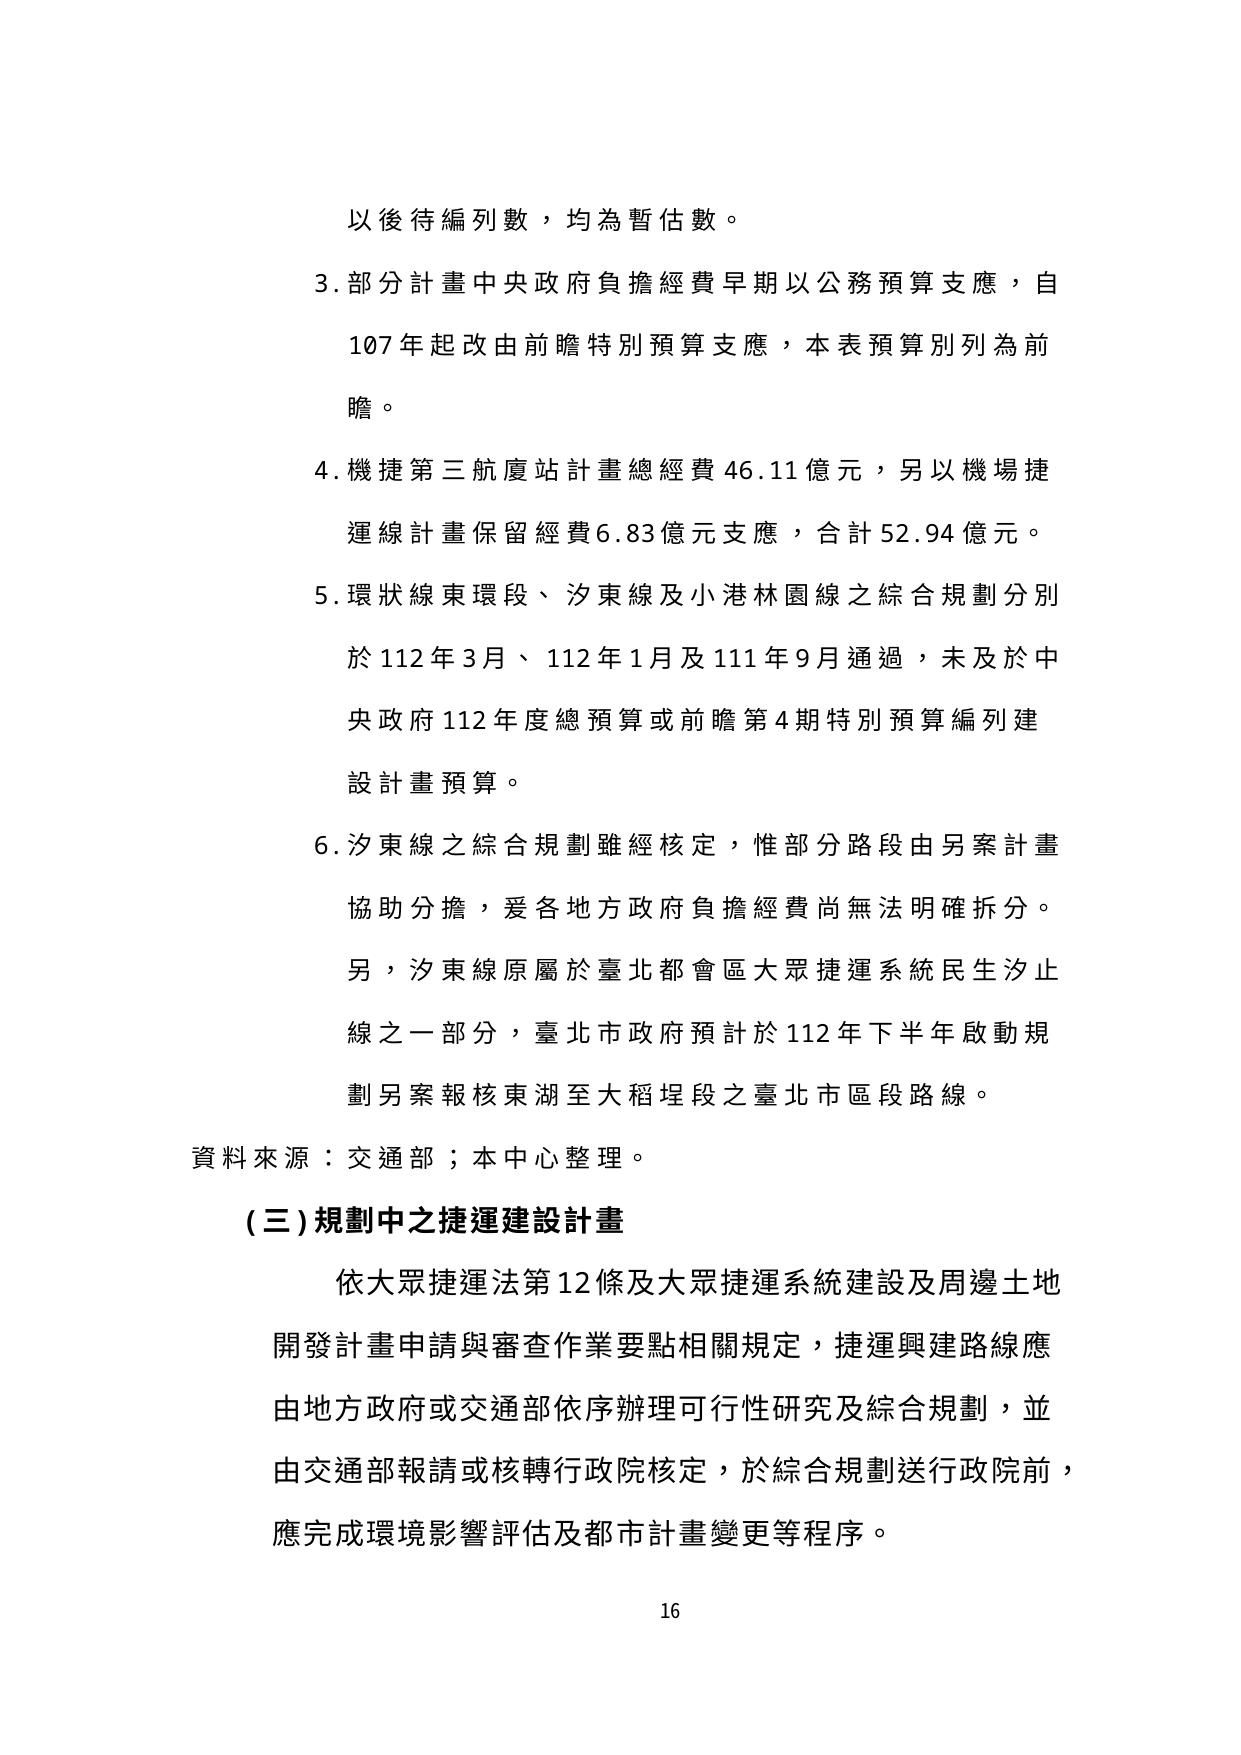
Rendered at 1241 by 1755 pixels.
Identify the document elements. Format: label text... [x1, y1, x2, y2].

text 5.環狀線東環段、汐東線及小港林園線之綜合規劃分別於112年3月、112年1月及111年9月通過，未及於中央政府112年度總預算或前瞻第4期特別預算編列建設計畫預算。 [312, 552, 1063, 802]
text 3.部分計畫中央政府負擔經費早期以公務預算支應，自107年起改由前瞻特別預算支應，本表預算別列為前瞻。 [312, 240, 1063, 427]
text 4.機捷第三航廈站計畫總經費46.11億元，另以機場捷運線計畫保留經費6.83億元支應，合計52.94億元。 [312, 427, 1063, 552]
text 依大眾捷運法第12條及大眾捷運系統建設及周邊土地開發計畫申請與審查作業要點相關規定，捷運興建路線應由地方政府或交通部依序辦理可行性研究及綜合規劃，並由交通部報請或核轉行政院核定，於綜合規劃送行政院前，應完成環境影響評估及都市計畫變更等程序。 [266, 1240, 1063, 1552]
text 6.汐東線之綜合規劃雖經核定，惟部分路段由另案計畫協助分擔，爰各地方政府負擔經費尚無法明確拆分。另，汐東線原屬於臺北都會區大眾捷運系統民生汐止線之一部分，臺北市政府預計於112年下半年啟動規劃另案報核東湖至大稻埕段之臺北市區段路線。 [312, 802, 1063, 1115]
text 以後待編列數，均為暫估數。 [312, 177, 1063, 240]
text 資料來源：交通部；本中心整理。 [179, 1115, 1063, 1177]
text (三)規劃中之捷運建設計畫 [236, 1177, 1063, 1240]
